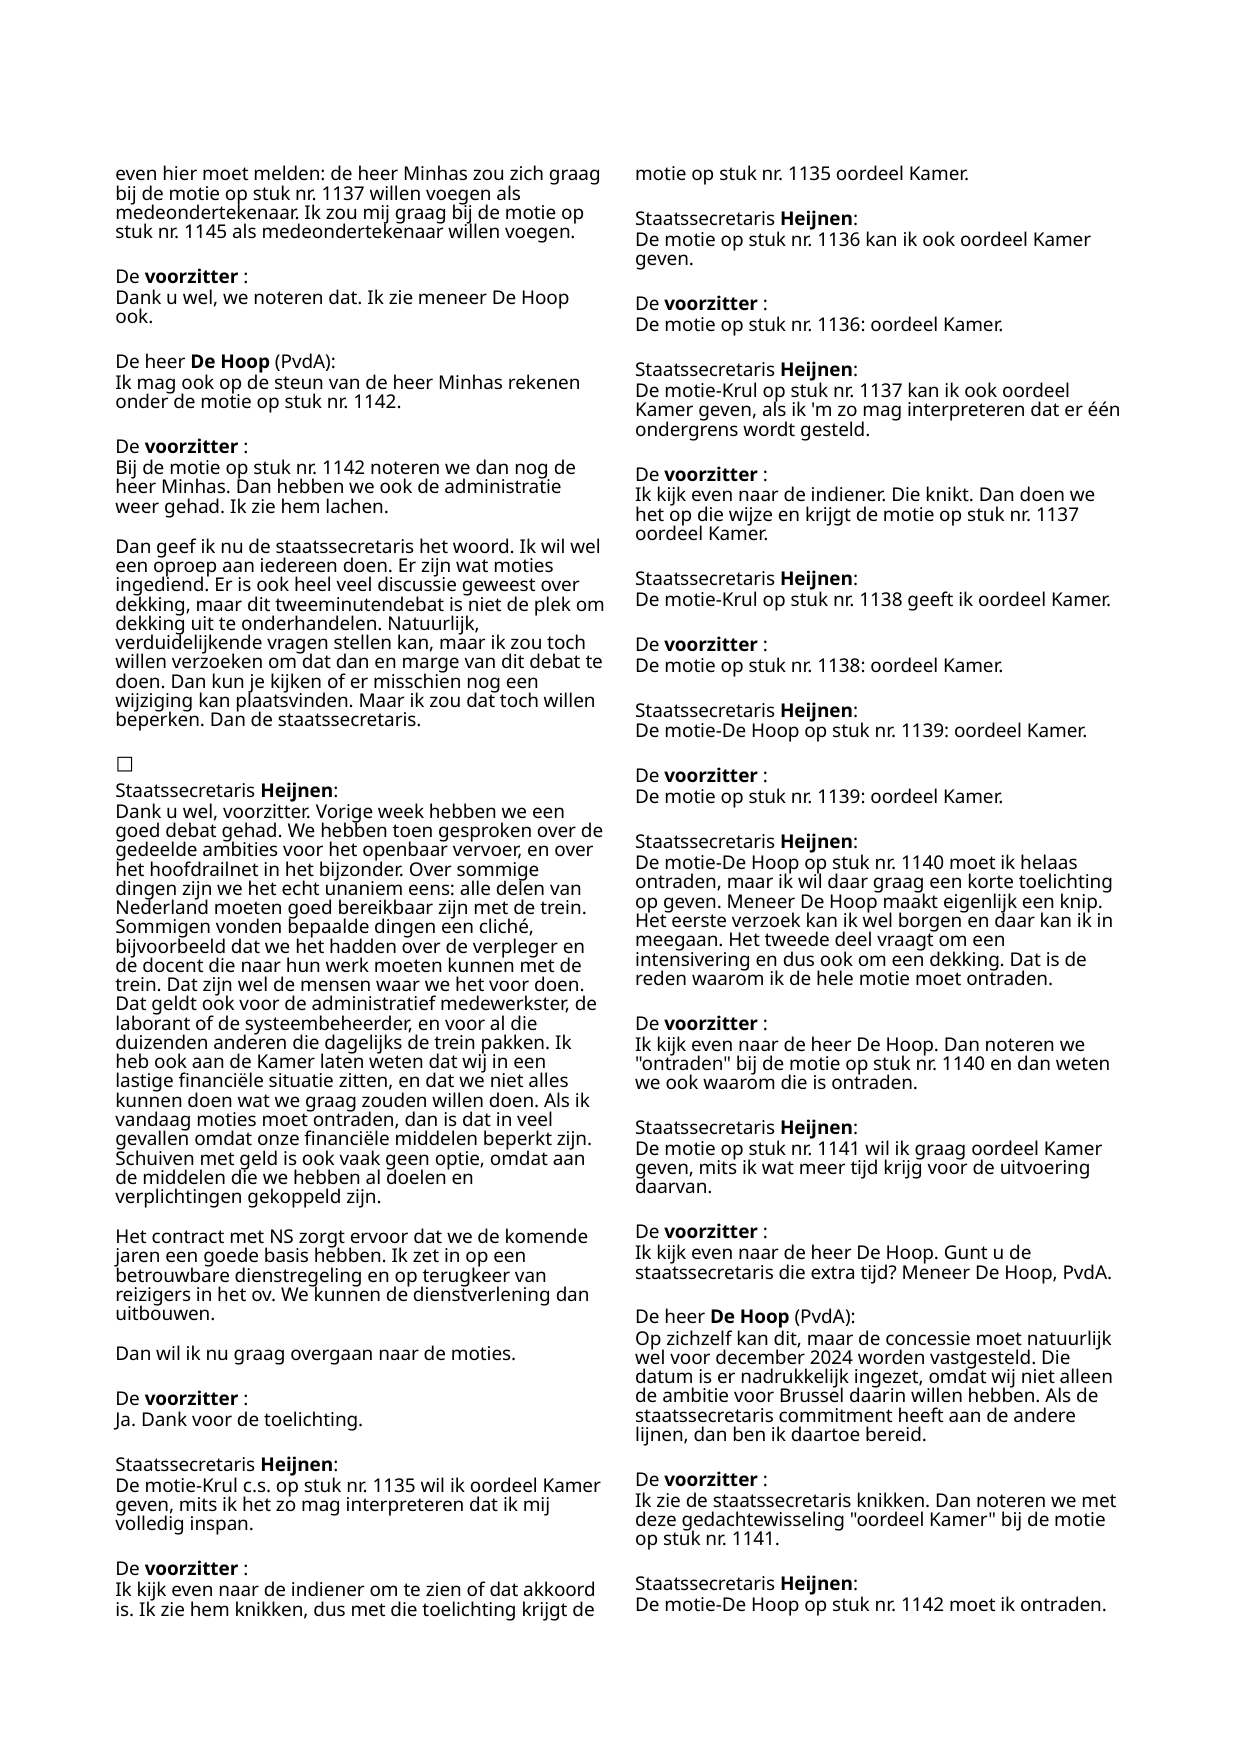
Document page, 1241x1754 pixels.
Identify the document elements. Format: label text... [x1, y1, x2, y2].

text Ik kijk even naar de heer De Hoop. Dan noteren we "ontraden" bij de motie op stuk nr. 1140 en dan weten we ook waarom die is ontraden. [635, 1036, 1125, 1093]
text Ik kijk even naar de heer De Hoop. Gunt u de staatssecretaris die extra tijd? Meneer De Hoop, PvdA. [635, 1244, 1125, 1283]
text De motie op stuk nr. 1136: oordeel Kamer. [635, 316, 1125, 336]
text motie op stuk nr. 1135 oordeel Kamer. [635, 165, 1125, 184]
text Ik kijk even naar de indiener. Die knikt. Dan doen we het op die wijze en krijgt de motie op stuk nr. 1137 oordeel Kamer. [635, 486, 1125, 544]
text De voorzitter : [635, 291, 1125, 316]
text Staatssecretaris Heijnen: [115, 777, 605, 803]
text De voorzitter : [635, 1010, 1125, 1036]
text De voorzitter : [115, 1385, 605, 1411]
text De voorzitter : [635, 631, 1125, 657]
text De motie op stuk nr. 1139: oordeel Kamer. [635, 788, 1125, 808]
text De motie-Krul c.s. op stuk nr. 1135 wil ik oordeel Kamer geven, mits ik het zo mag interpreteren dat ik mij volledig inspan. [115, 1477, 605, 1535]
text Staatssecretaris Heijnen: [115, 1451, 605, 1477]
text Staatssecretaris Heijnen: [635, 205, 1125, 231]
text even hier moet melden: de heer Minhas zou zich graag bij de motie op stuk nr. 1137 willen voegen als medeondertekenaar. Ik zou mij graag bij de motie op stuk nr. 1145 als medeondertekenaar willen voegen. [115, 165, 605, 242]
text ⬜ [115, 751, 605, 777]
text De heer De Hoop (PvdA): [635, 1304, 1125, 1329]
text De voorzitter : [635, 461, 1125, 486]
text De voorzitter : [115, 433, 605, 459]
text Ik zie de staatssecretaris knikken. Dan noteren we met deze gedachtewisseling "oordeel Kamer" bij de motie op stuk nr. 1141. [635, 1492, 1125, 1549]
text Het contract met NS zorgt ervoor dat we de komende jaren een goede basis hebben. Ik zet in op een betrouwbare dienstregeling en op terugkeer van reizigers in het ov. We kunnen de dienstverlening dan uitbouwen. [115, 1228, 605, 1324]
text De motie op stuk nr. 1136 kan ik ook oordeel Kamer geven. [635, 231, 1125, 270]
text De voorzitter : [635, 763, 1125, 788]
text De voorzitter : [115, 263, 605, 289]
text Bij de motie op stuk nr. 1142 noteren we dan nog de heer Minhas. Dan hebben we ook de administratie weer gehad. Ik zie hem lachen. [115, 459, 605, 517]
text De voorzitter : [115, 1556, 605, 1581]
text De motie-Krul op stuk nr. 1138 geeft ik oordeel Kamer. [635, 591, 1125, 610]
text Staatssecretaris Heijnen: [635, 828, 1125, 854]
text De heer De Hoop (PvdA): [115, 348, 605, 374]
text De motie op stuk nr. 1141 wil ik graag oordeel Kamer geven, mits ik wat meer tijd krijg voor de uitvoering daarvan. [635, 1140, 1125, 1198]
text Dank u wel, voorzitter. Vorige week hebben we een goed debat gehad. We hebben toen gesproken over de gedeelde ambities voor het openbaar vervoer, en over het hoofdrailnet in het bijzonder. Over sommige dingen zijn we het echt unaniem eens: alle delen van Nederland moeten goed bereikbaar zijn met de trein. Sommigen vonden bepaalde dingen een cliché, bijvoorbeeld dat we het hadden over de verpleger en de docent die naar hun werk moeten kunnen met de trein. Dat zijn wel de mensen waar we het voor doen. Dat geldt ook voor de administratief medewerkster, de laborant of de systeembeheerder, en voor al die duizenden anderen die dagelijks de trein pakken. Ik heb ook aan de Kamer laten weten dat wij in een lastige financiële situatie zitten, en dat we niet alles kunnen doen wat we graag zouden willen doen. Als ik vandaag moties moet ontraden, dan is dat in veel gevallen omdat onze financiële middelen beperkt zijn. Schuiven met geld is ook vaak geen optie, omdat aan de middelen die we hebben al doelen en verplichtingen gekoppeld zijn. [115, 803, 605, 1207]
text Staatssecretaris Heijnen: [635, 356, 1125, 382]
text Staatssecretaris Heijnen: [635, 1114, 1125, 1140]
text Ja. Dank voor de toelichting. [115, 1411, 605, 1430]
text De voorzitter : [635, 1466, 1125, 1492]
text Op zichzelf kan dit, maar de concessie moet natuurlijk wel voor december 2024 worden vastgesteld. Die datum is er nadrukkelijk ingezet, omdat wij niet alleen de ambitie voor Brussel daarin willen hebben. Als de staatssecretaris commitment heeft aan de andere lijnen, dan ben ik daartoe bereid. [635, 1329, 1125, 1445]
text De motie op stuk nr. 1138: oordeel Kamer. [635, 657, 1125, 676]
text Staatssecretaris Heijnen: [635, 1570, 1125, 1596]
text Dan wil ik nu graag overgaan naar de moties. [115, 1345, 605, 1364]
text Staatssecretaris Heijnen: [635, 565, 1125, 591]
text De motie-Krul op stuk nr. 1137 kan ik ook oordeel Kamer geven, als ik 'm zo mag interpreteren dat er één ondergrens wordt gesteld. [635, 382, 1125, 440]
text De motie-De Hoop op stuk nr. 1140 moet ik helaas ontraden, maar ik wil daar graag een korte toelichting op geven. Meneer De Hoop maakt eigenlijk een knip. Het eerste verzoek kan ik wel borgen en daar kan ik in meegaan. Het tweede deel vraagt om een intensivering en dus ook om een dekking. Dat is de reden waarom ik de hele motie moet ontraden. [635, 854, 1125, 989]
text Ik kijk even naar de indiener om te zien of dat akkoord is. Ik zie hem knikken, dus met die toelichting krijgt de [115, 1581, 605, 1620]
text De voorzitter : [635, 1219, 1125, 1244]
text Staatssecretaris Heijnen: [635, 697, 1125, 722]
text De motie-De Hoop op stuk nr. 1142 moet ik ontraden. [635, 1596, 1125, 1615]
text Dank u wel, we noteren dat. Ik zie meneer De Hoop ook. [115, 289, 605, 327]
text Ik mag ook op de steun van de heer Minhas rekenen onder de motie op stuk nr. 1142. [115, 374, 605, 413]
text De motie-De Hoop op stuk nr. 1139: oordeel Kamer. [635, 722, 1125, 742]
text Dan geef ik nu de staatssecretaris het woord. Ik wil wel een oproep aan iedereen doen. Er zijn wat moties ingediend. Er is ook heel veel discussie geweest over dekking, maar dit tweeminutendebat is niet de plek om dekking uit te onderhandelen. Natuurlijk, verduidelijkende vragen stellen kan, maar ik zou toch willen verzoeken om dat dan en marge van dit debat te doen. Dan kun je kijken of er misschien nog een wijziging kan plaatsvinden. Maar ik zou dat toch willen beperken. Dan de staatssecretaris. [115, 538, 605, 730]
